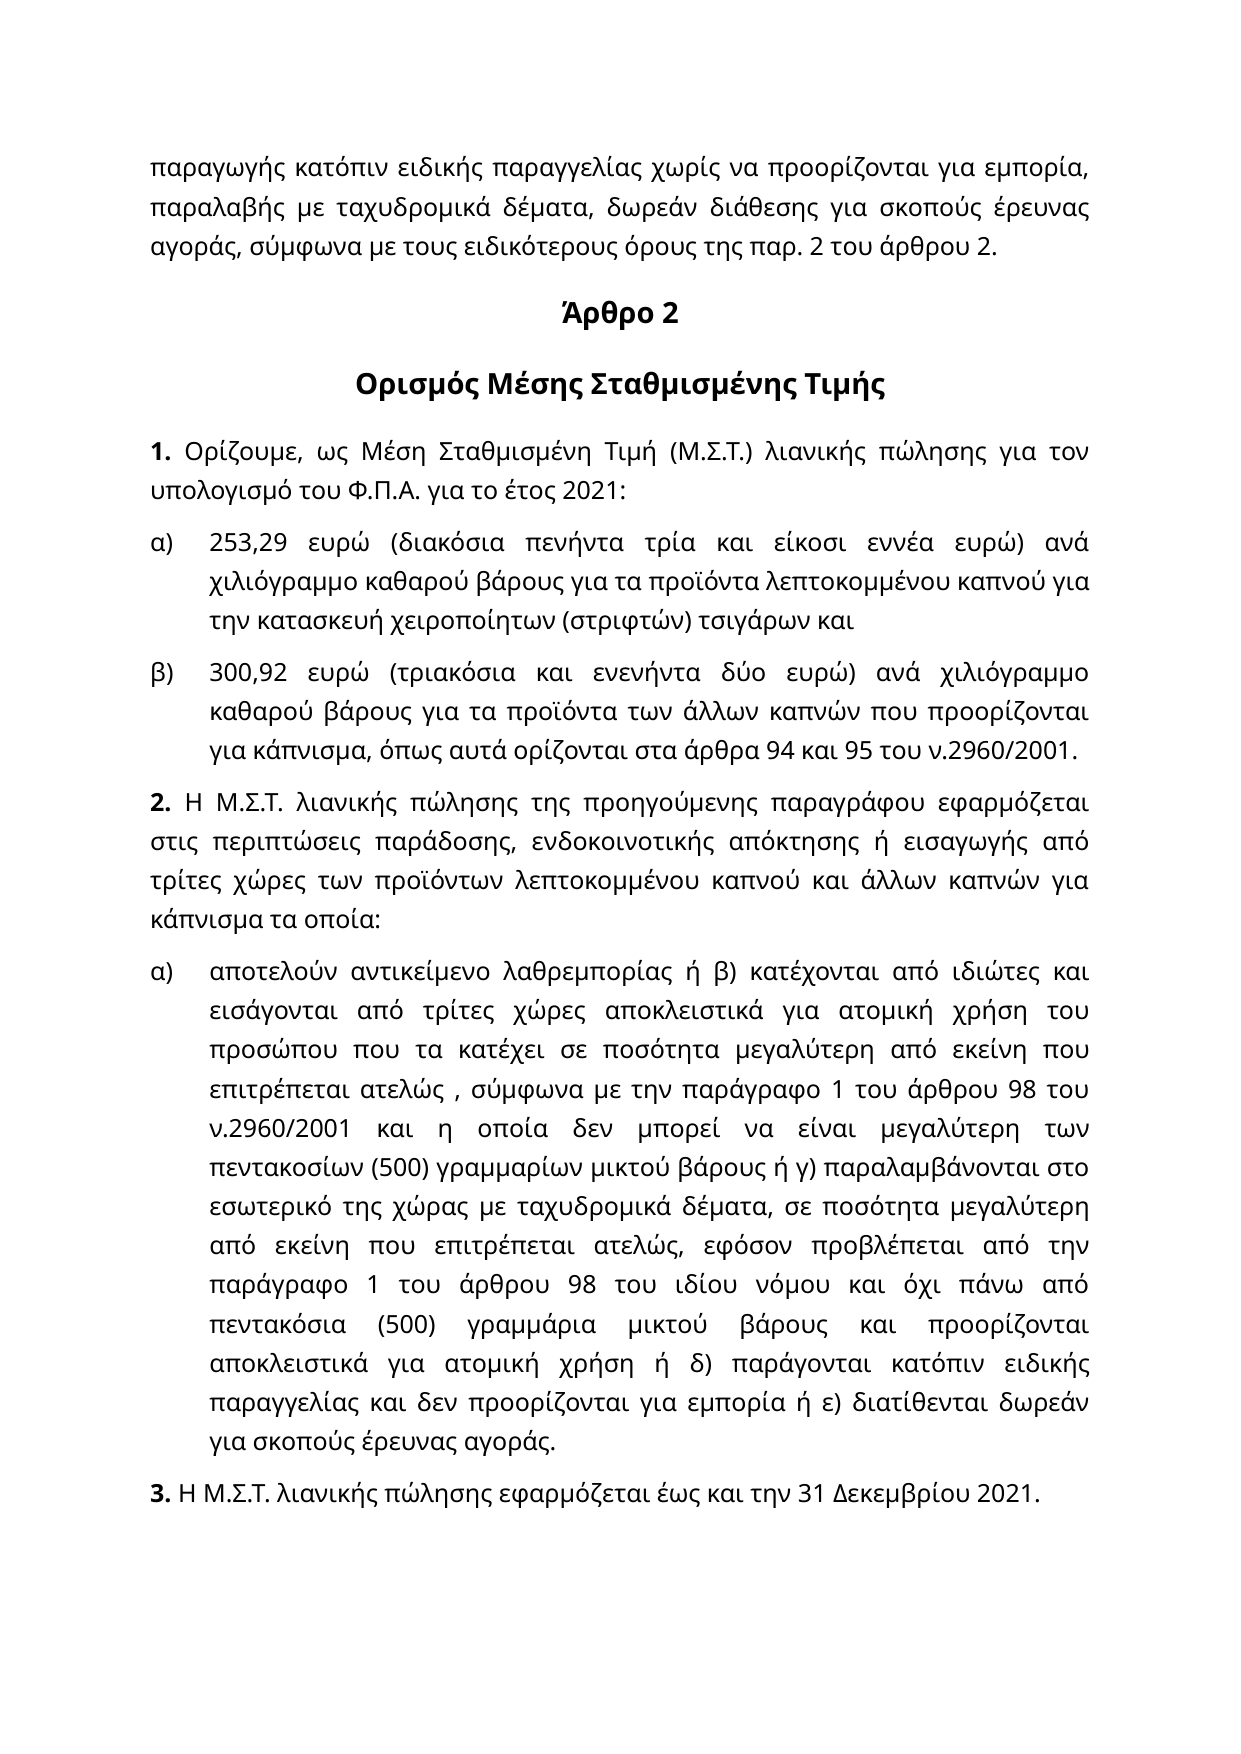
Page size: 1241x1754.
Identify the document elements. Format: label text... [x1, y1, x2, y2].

subtitle Ορισμός Μέσης Σταθμισμένης Τιμής [150, 363, 1090, 403]
list β) 300,92 ευρώ (τριακόσια και ενενήντα δύο ευρώ) ανά χιλιόγραμμο καθαρού βάρους για τα προϊόντα των άλλων καπνών που προορίζονται για κάπνισμα, όπως αυτά ορίζονται στα άρθρα 94 και 95 του ν.2960/2001. [150, 654, 1090, 767]
text 1. Ορίζουμε, ως Μέση Σταθμισμένη Τιμή (Μ.Σ.Τ.) λιανικής πώλησης για τον υπολογισμό του Φ.Π.Α. για το έτος 2021: [150, 434, 1090, 507]
subtitle Άρθρο 2 [150, 292, 1090, 332]
text παραγωγής κατόπιν ειδικής παραγγελίας χωρίς να προορίζονται για εμπορία, παραλαβής με ταχυδρομικά δέματα, δωρεάν διάθεσης για σκοπούς έρευνας αγοράς, σύμφωνα με τους ειδικότερους όρους της παρ. 2 του άρθρου 2. [150, 150, 1090, 262]
text 2. Η Μ.Σ.Τ. λιανικής πώλησης της προηγούμενης παραγράφου εφαρμόζεται στις περιπτώσεις παράδοσης, ενδοκοινοτικής απόκτησης ή εισαγωγής από τρίτες χώρες των προϊόντων λεπτοκομμένου καπνού και άλλων καπνών για κάπνισμα τα οποία: [150, 784, 1090, 936]
list α) αποτελούν αντικείμενο λαθρεμπορίας ή β) κατέχονται από ιδιώτες και εισάγονται από τρίτες χώρες αποκλειστικά για ατομική χρήση του προσώπου που τα κατέχει σε ποσότητα μεγαλύτερη από εκείνη που επιτρέπεται ατελώς , σύμφωνα με την παράγραφο 1 του άρθρου 98 του ν.2960/2001 και η οποία δεν μπορεί να είναι μεγαλύτερη των πεντακοσίων (500) γραμμαρίων μικτού βάρους ή γ) παραλαμβάνονται στο εσωτερικό της χώρας με ταχυδρομικά δέματα, σε ποσότητα μεγαλύτερη από εκείνη που επιτρέπεται ατελώς, εφόσον προβλέπεται από την παράγραφο 1 του άρθρου 98 του ιδίου νόμου και όχι πάνω από πεντακόσια (500) γραμμάρια μικτού βάρους και προορίζονται αποκλειστικά για ατομική χρήση ή δ) παράγονται κατόπιν ειδικής παραγγελίας και δεν προορίζονται για εμπορία ή ε) διατίθενται δωρεάν για σκοπούς έρευνας αγοράς. [150, 954, 1090, 1458]
text 3. Η Μ.Σ.Τ. λιανικής πώλησης εφαρμόζεται έως και την 31 Δεκεμβρίου 2021. [150, 1475, 1090, 1509]
list α) 253,29 ευρώ (διακόσια πενήντα τρία και είκοσι εννέα ευρώ) ανά χιλιόγραμμο καθαρού βάρους για τα προϊόντα λεπτοκομμένου καπνού για την κατασκευή χειροποίητων (στριφτών) τσιγάρων και [150, 524, 1090, 637]
